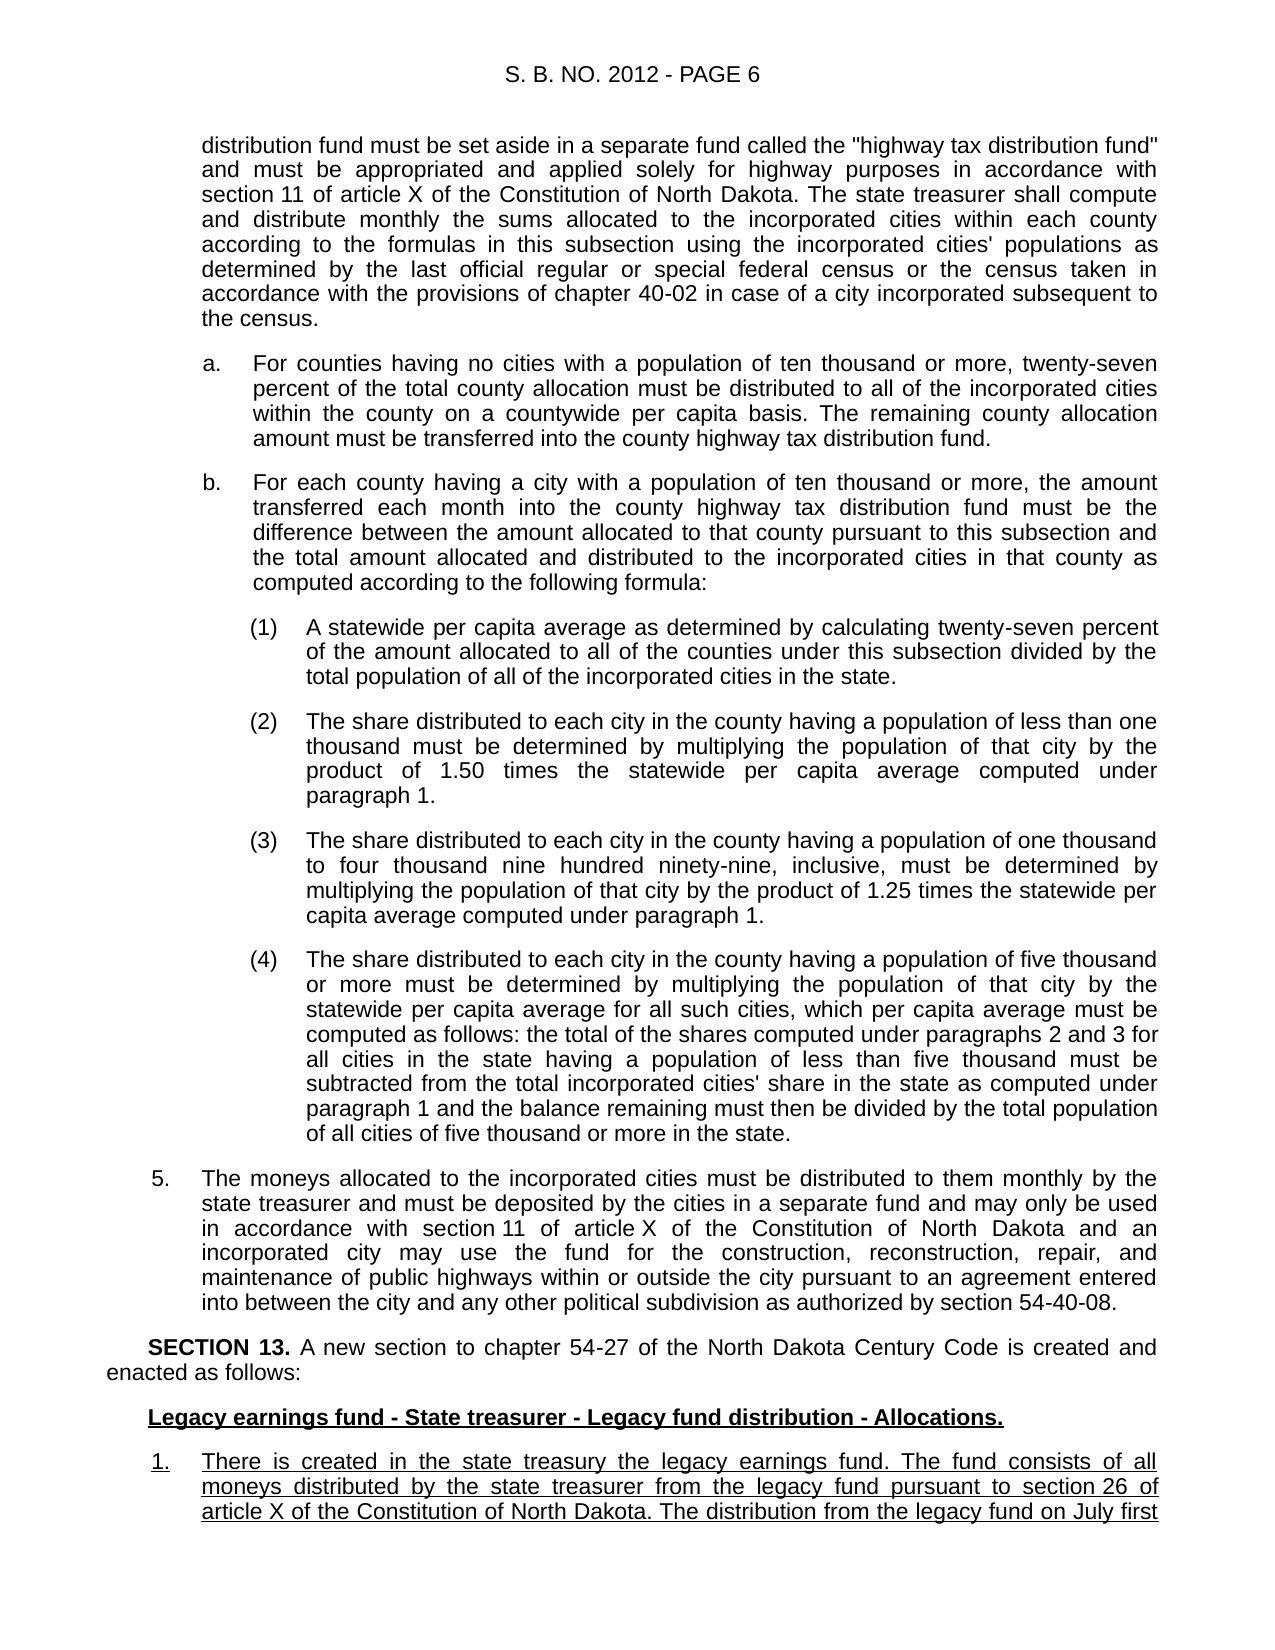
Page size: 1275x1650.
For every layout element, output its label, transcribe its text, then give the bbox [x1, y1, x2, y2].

text a. For counties having no cities with a population of ten thousand or more, twenty-seven percent of the total county allocation must be distributed to all of the incorporated cities within the county on a countywide per capita basis. The remaining county allocation amount must be transferred into the county highway tax distribution fund. [106, 352, 1158, 451]
text (1) A statewide per capita average as determined by calculating twenty‑seven percent of the amount allocated to all of the counties under this subsection divided by the total population of all of the incorporated cities in the state. [106, 615, 1158, 689]
text SECTION 13. A new section to chapter 54‑27 of the North Dakota Century Code is created and enacted as follows: [106, 1335, 1158, 1385]
text 5. The moneys allocated to the incorporated cities must be distributed to them monthly by the state treasurer and must be deposited by the cities in a separate fund and may only be used in accordance with section 11 of article X of the Constitution of North Dakota and an incorporated city may use the fund for the construction, reconstruction, repair, and maintenance of public highways within or outside the city pursuant to an agreement entered into between the city and any other political subdivision as authorized by section 54‑40‑08. [106, 1167, 1158, 1315]
subtitle Legacy earnings fund - State treasurer - Legacy fund distribution - Allocations. [106, 1405, 1158, 1430]
text (4) The share distributed to each city in the county having a population of five thousand or more must be determined by multiplying the population of that city by the statewide per capita average for all such cities, which per capita average must be computed as follows: the total of the shares computed under paragraphs 2 and 3 for all cities in the state having a population of less than five thousand must be subtracted from the total incorporated cities' share in the state as computed under paragraph 1 and the balance remaining must then be divided by the total population of all cities of five thousand or more in the state. [106, 948, 1158, 1146]
text (3) The share distributed to each city in the county having a population of one thousand to four thousand nine hundred ninety‑nine, inclusive, must be determined by multiplying the population of that city by the product of 1.25 times the statewide per capita average computed under paragraph 1. [106, 829, 1158, 928]
text 1. There is created in the state treasury the legacy earnings fund. The fund consists of all moneys distributed by the state treasurer from the legacy fund pursuant to section 26 of article X of the Constitution of North Dakota. The distribution from the legacy fund on July first [106, 1450, 1158, 1524]
text b. For each county having a city with a population of ten thousand or more, the amount transferred each month into the county highway tax distribution fund must be the difference between the amount allocated to that county pursuant to this subsection and the total amount allocated and distributed to the incorporated cities in that county as computed according to the following formula: [106, 471, 1158, 595]
text (2) The share distributed to each city in the county having a population of less than one thousand must be determined by multiplying the population of that city by the product of 1.50 times the statewide per capita average computed under paragraph 1. [106, 709, 1158, 809]
text distribution fund must be set aside in a separate fund called the "highway tax distribution fund" and must be appropriated and applied solely for highway purposes in accordance with section 11 of article X of the Constitution of North Dakota. The state treasurer shall compute and distribute monthly the sums allocated to the incorporated cities within each county according to the formulas in this subsection using the incorporated cities' populations as determined by the last official regular or special federal census or the census taken in accordance with the provisions of chapter 40‑02 in case of a city incorporated subsequent to the census. [106, 133, 1158, 332]
